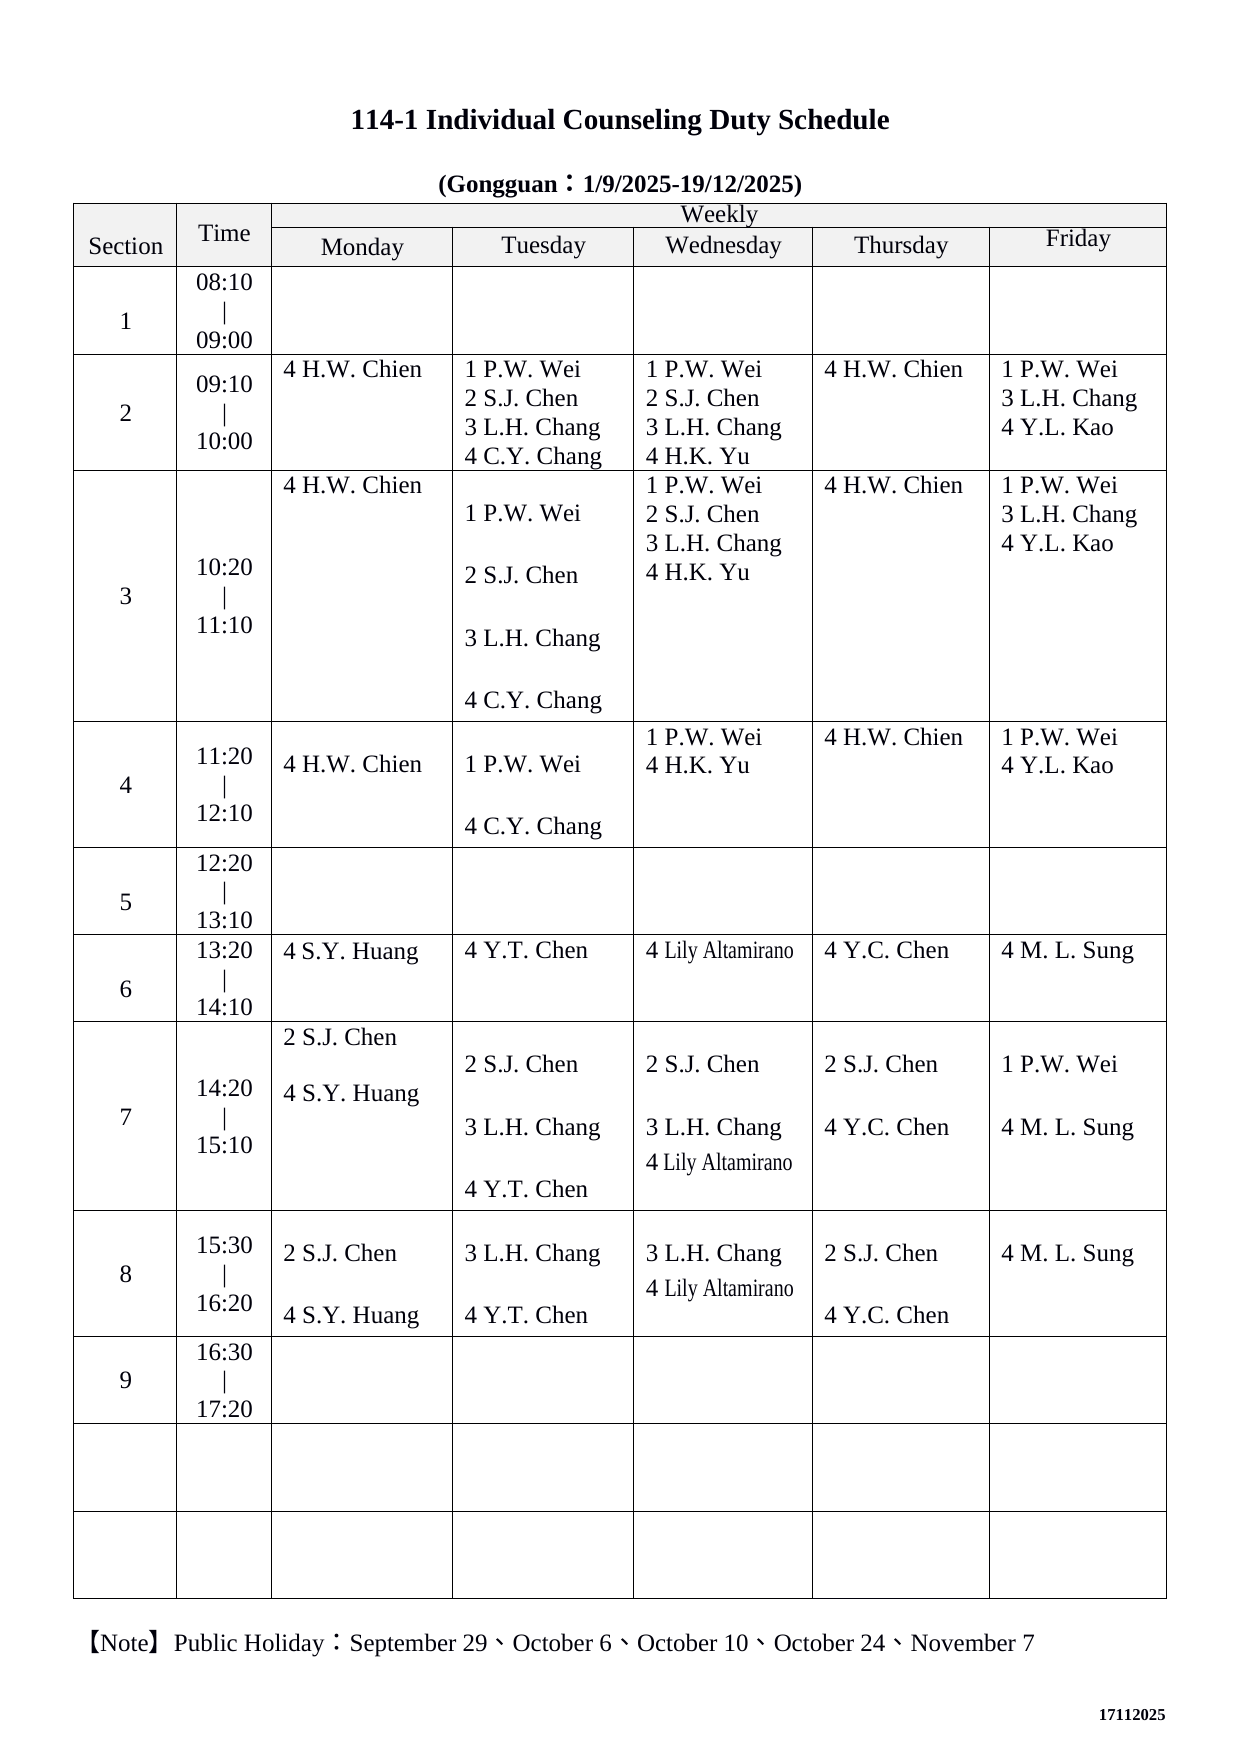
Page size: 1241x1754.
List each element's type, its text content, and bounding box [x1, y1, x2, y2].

table_cell 4 H.W. Chien [272, 722, 452, 847]
table_cell [272, 1512, 452, 1598]
table_cell 08:10 | 09:00 [177, 267, 271, 353]
table_cell 4 Lily Altamirano [634, 935, 812, 1021]
table_cell 2 S.J. Chen 3 L.H. Chang 4 Lily Altamirano [634, 1022, 812, 1210]
table_header Weekly [272, 204, 1166, 227]
table_cell 4 M. L. Sung [990, 935, 1166, 1021]
table_cell 1 P.W. Wei 4 Y.L. Kao [990, 722, 1166, 847]
table_cell [453, 267, 633, 353]
table_cell Monday [272, 228, 452, 266]
table_cell Wednesday [634, 228, 812, 266]
table_cell 1 P.W. Wei 4 C.Y. Chang [453, 722, 633, 847]
table_cell [634, 267, 812, 353]
text 114-1 Individual Counseling Duty Schedule [75, 78, 1165, 140]
table_cell 1 [74, 267, 176, 353]
table_cell Tuesday [453, 228, 633, 266]
table_cell [74, 1424, 176, 1511]
table_cell [634, 1337, 812, 1423]
table_cell 1 P.W. Wei 2 S.J. Chen 3 L.H. Chang 4 C.Y. Chang [453, 471, 633, 721]
table_cell 4 S.Y. Huang [272, 935, 452, 1021]
table_cell 11:20 | 12:10 [177, 722, 271, 847]
table_cell 1 P.W. Wei 3 L.H. Chang 4 Y.L. Kao [990, 355, 1166, 469]
table_cell 1 P.W. Wei 2 S.J. Chen 3 L.H. Chang 4 H.K. Yu [634, 355, 812, 469]
table_cell [990, 267, 1166, 353]
table_cell [272, 848, 452, 934]
table_cell [634, 848, 812, 934]
table_cell [74, 1512, 176, 1598]
table_cell 9 [74, 1337, 176, 1423]
text (Gongguan：1/9/2025-19/12/2025) [75, 140, 1165, 203]
table_cell 4 M. L. Sung [990, 1211, 1166, 1336]
table_cell [813, 1424, 989, 1511]
table_cell [272, 1337, 452, 1423]
table_cell 4 [74, 722, 176, 847]
table_header Time [177, 204, 271, 266]
table_cell [990, 848, 1166, 934]
table_cell Friday [990, 228, 1166, 266]
table_cell 3 [74, 471, 176, 721]
table_cell 14:20 | 15:10 [177, 1022, 271, 1210]
table_cell 1 P.W. Wei 4 H.K. Yu [634, 722, 812, 847]
text 【Note】Public Holiday：September 29、October 6、October 10、October 24、November 7 [75, 1599, 1165, 1662]
table_cell [813, 848, 989, 934]
table_cell [813, 1337, 989, 1423]
table_cell [177, 1512, 271, 1598]
table_cell 16:30 | 17:20 [177, 1337, 271, 1423]
table_cell 4 H.W. Chien [813, 722, 989, 847]
table_cell 3 L.H. Chang 4 Lily Altamirano [634, 1211, 812, 1336]
table_cell [634, 1424, 812, 1511]
table_cell [272, 1424, 452, 1511]
table_cell [813, 267, 989, 353]
table_cell 2 S.J. Chen 4 S.Y. Huang [272, 1211, 452, 1336]
table_cell [990, 1512, 1166, 1598]
table_cell 4 H.W. Chien [813, 355, 989, 469]
table_cell 09:10 | 10:00 [177, 355, 271, 469]
table_cell [453, 848, 633, 934]
table_cell [453, 1512, 633, 1598]
table_cell 4 H.W. Chien [272, 471, 452, 721]
table_cell 1 P.W. Wei 2 S.J. Chen 3 L.H. Chang 4 C.Y. Chang [453, 355, 633, 469]
table_cell 7 [74, 1022, 176, 1210]
table_cell [990, 1337, 1166, 1423]
table_cell 2 S.J. Chen 3 L.H. Chang 4 Y.T. Chen [453, 1022, 633, 1210]
table_cell 2 [74, 355, 176, 469]
table_cell 15:30 | 16:20 [177, 1211, 271, 1336]
table_cell 2 S.J. Chen 4 S.Y. Huang [272, 1022, 452, 1210]
table_header Section [74, 204, 176, 266]
table_cell 4 H.W. Chien [272, 355, 452, 469]
table_cell [990, 1424, 1166, 1511]
table_cell [177, 1424, 271, 1511]
table_cell 13:20 | 14:10 [177, 935, 271, 1021]
table_cell 12:20 | 13:10 [177, 848, 271, 934]
table_cell 5 [74, 848, 176, 934]
table_cell Thursday [813, 228, 989, 266]
table_cell 1 P.W. Wei 2 S.J. Chen 3 L.H. Chang 4 H.K. Yu [634, 471, 812, 721]
table_cell 10:20 | 11:10 [177, 471, 271, 721]
table_cell 1 P.W. Wei 3 L.H. Chang 4 Y.L. Kao [990, 471, 1166, 721]
table_cell 2 S.J. Chen 4 Y.C. Chen [813, 1022, 989, 1210]
table_cell [272, 267, 452, 353]
table_cell [453, 1424, 633, 1511]
table_cell 4 Y.C. Chen [813, 935, 989, 1021]
table_cell 6 [74, 935, 176, 1021]
table_cell 4 H.W. Chien [813, 471, 989, 721]
table_cell 3 L.H. Chang 4 Y.T. Chen [453, 1211, 633, 1336]
table_cell 4 Y.T. Chen [453, 935, 633, 1021]
table_cell [813, 1512, 989, 1598]
table_cell [634, 1512, 812, 1598]
table_cell 8 [74, 1211, 176, 1336]
table_cell 2 S.J. Chen 4 Y.C. Chen [813, 1211, 989, 1336]
table_cell 1 P.W. Wei 4 M. L. Sung [990, 1022, 1166, 1210]
table_cell [453, 1337, 633, 1423]
